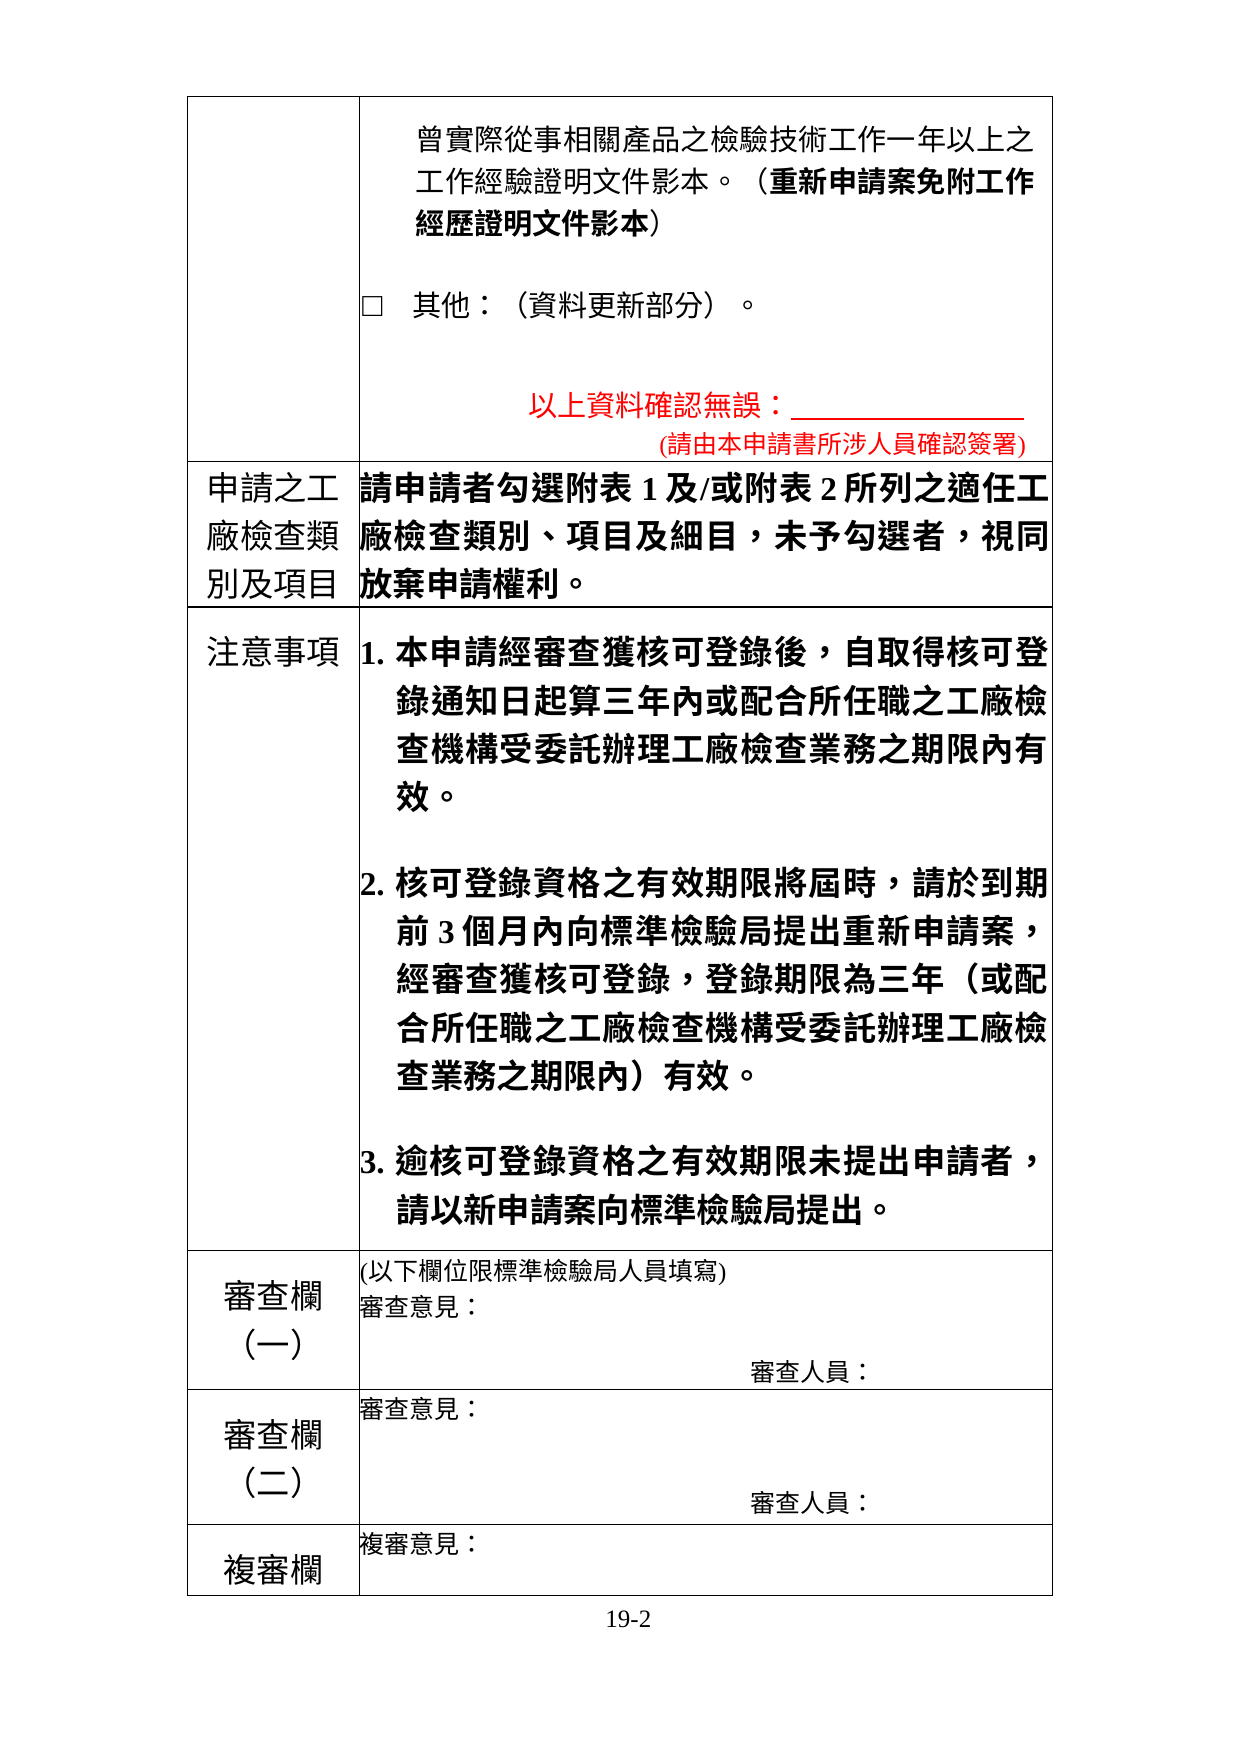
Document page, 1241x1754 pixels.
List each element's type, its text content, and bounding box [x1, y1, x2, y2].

table_cell [188, 97, 359, 461]
table_cell 審查意見： 審查人員： [360, 1390, 1052, 1524]
table_cell 複審欄 [188, 1525, 359, 1595]
table_cell 申請之工廠檢查類別及項目 [188, 462, 359, 606]
table_cell 注意事項 [188, 608, 359, 1250]
table_cell 審查欄（二） [188, 1390, 359, 1524]
table_cell 曾實際從事相關產品之檢驗技術工作一年以上之工作經驗證明文件影本。（重新申請案免附工作經歷證明文件影本） 其他：（資料更新部分）。 以上資料確認無誤： (請由本申請書所涉人員確認簽署) [360, 97, 1052, 461]
table_cell 1. 本申請經審查獲核可登錄後，自取得核可登錄通知日起算三年內或配合所任職之工廠檢查機構受委託辦理工廠檢查業務之期限內有效。 2. 核可登錄資格之有效期限將屆時，請於到期前3個月內向標準檢驗局提出重新申請案，經審查獲核可登錄，登錄期限為三年（或配合所任職之工廠檢查機構受委託辦理工廠檢查業務之期限內）有效。 3. 逾核可登錄資格之有效期限未提出申請者，請以新申請案向標準檢驗局提出。 [360, 608, 1052, 1250]
table_cell (以下欄位限標準檢驗局人員填寫) 審查意見： 審查人員： [360, 1251, 1052, 1389]
table_cell 請申請者勾選附表1及/或附表2所列之適任工廠檢查類別、項目及細目，未予勾選者，視同放棄申請權利。 [360, 462, 1052, 606]
table_cell 審查欄（一） [188, 1251, 359, 1389]
table_cell 複審意見： [360, 1525, 1052, 1595]
